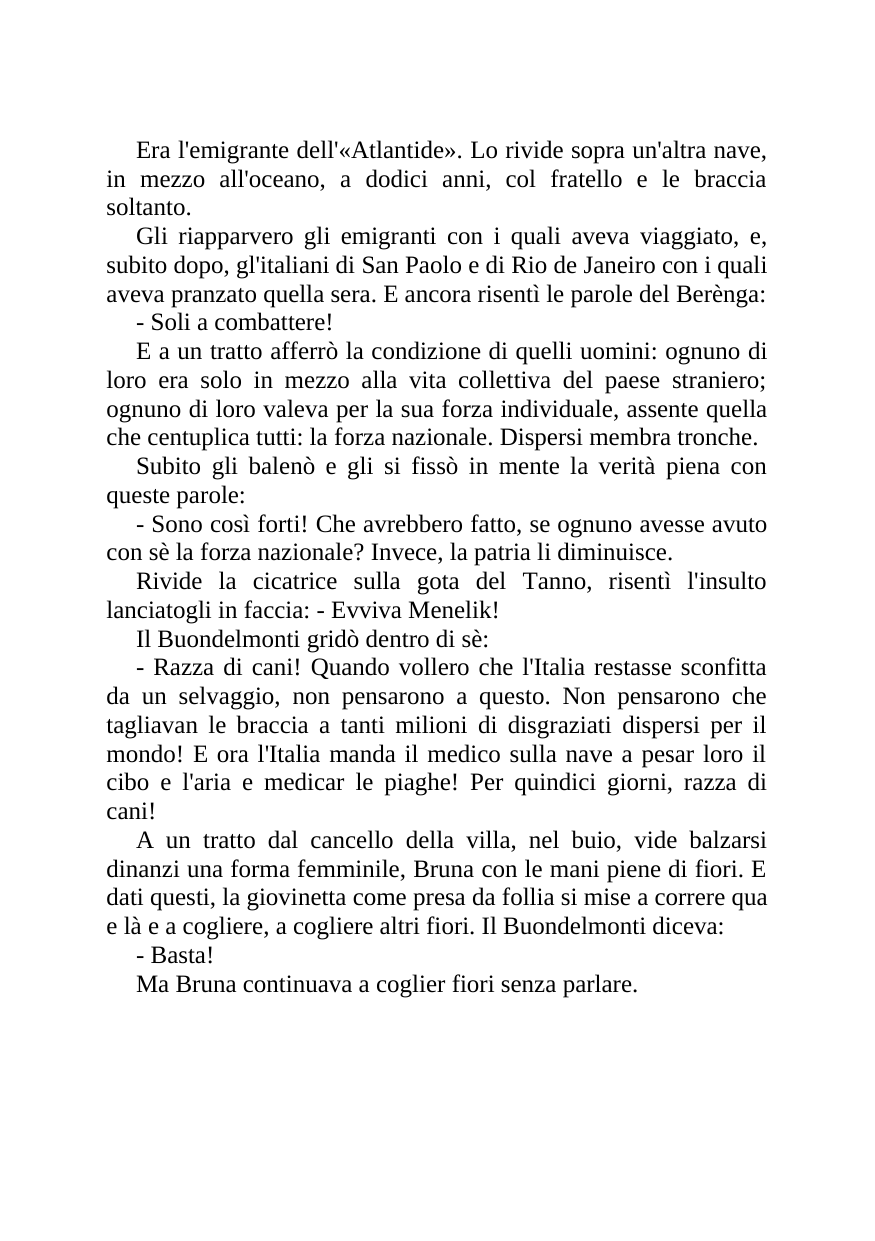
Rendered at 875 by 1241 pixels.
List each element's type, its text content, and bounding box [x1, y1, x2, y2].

text Subito gli balenò e gli si fissò in mente la verità piena con queste parole: [106, 451, 768, 509]
text Era l'emigrante dell'«Atlantide». Lo rivide sopra un'altra nave, in mezzo all'oceano, a dodici anni, col fratello e le braccia soltanto. [106, 135, 768, 221]
text - Soli a combattere! [106, 307, 768, 336]
text E a un tratto afferrò la condizione di quelli uomini: ognuno di loro era solo in mezzo alla vita collettiva del paese straniero; ognuno di loro valeva per la sua forza individuale, assente quella che centuplica tutti: la forza nazionale. Dispersi membra tronche. [106, 336, 768, 451]
text Gli riapparvero gli emigranti con i quali aveva viaggiato, e, subito dopo, gl'italiani di San Paolo e di Rio de Janeiro con i quali aveva pranzato quella sera. E ancora risentì le parole del Berènga: [106, 221, 768, 307]
text Ma Bruna continuava a coglier fiori senza parlare. [106, 969, 768, 997]
text Il Buondelmonti gridò dentro di sè: [106, 624, 768, 652]
text - Sono così forti! Che avrebbero fatto, se ognuno avesse avuto con sè la forza nazionale? Invece, la patria li diminuisce. [106, 509, 768, 566]
text - Razza di cani! Quando vollero che l'Italia restasse sconfitta da un selvaggio, non pensarono a questo. Non pensarono che tagliavan le braccia a tanti milioni di disgraziati dispersi per il mondo! E ora l'Italia manda il medico sulla nave a pesar loro il cibo e l'aria e medicar le piaghe! Per quindici giorni, razza di cani! [106, 652, 768, 825]
text A un tratto dal cancello della villa, nel buio, vide balzarsi dinanzi una forma femminile, Bruna con le mani piene di fiori. E dati questi, la giovinetta come presa da follia si mise a correre qua e là e a cogliere, a cogliere altri fiori. Il Buondelmonti diceva: [106, 825, 768, 940]
text - Basta! [106, 940, 768, 969]
text Rivide la cicatrice sulla gota del Tanno, risentì l'insulto lanciatogli in faccia: - Evviva Menelik! [106, 566, 768, 624]
